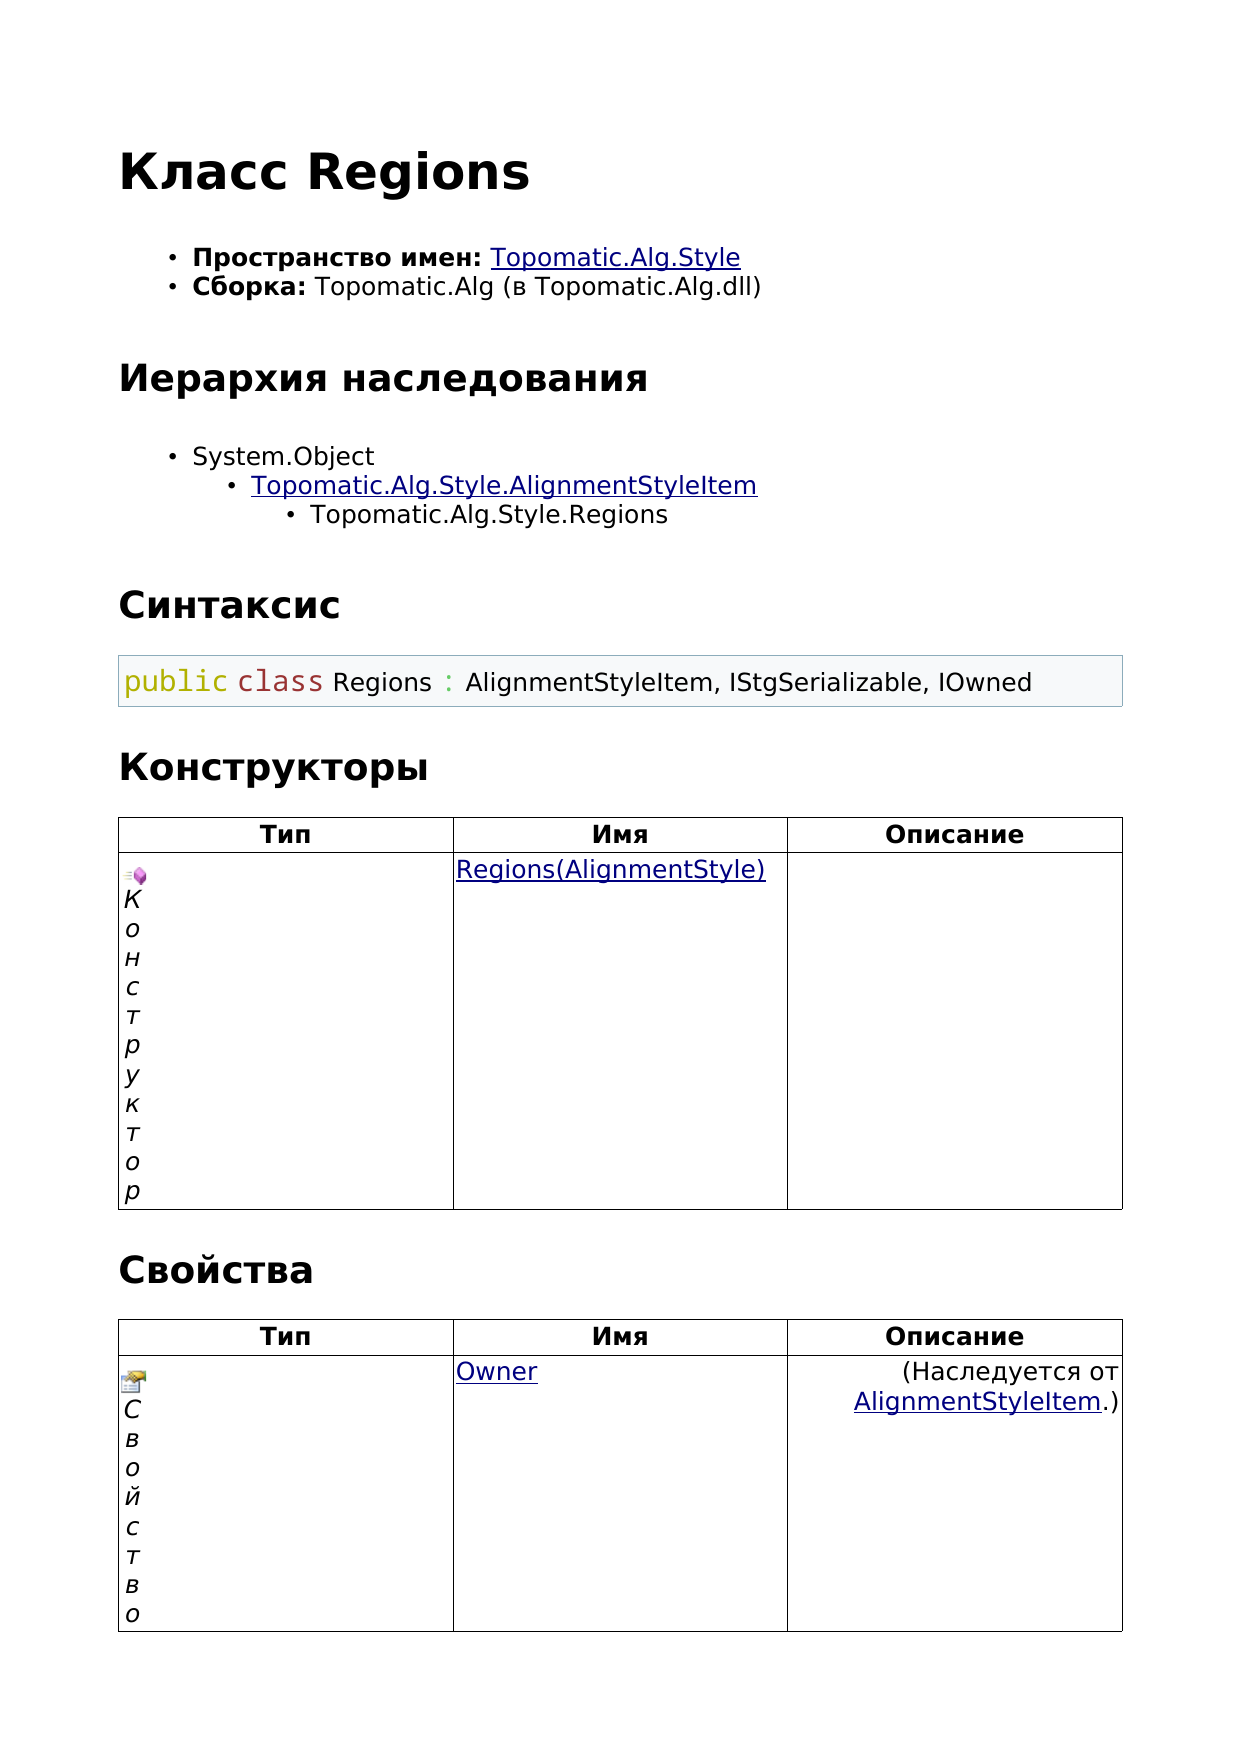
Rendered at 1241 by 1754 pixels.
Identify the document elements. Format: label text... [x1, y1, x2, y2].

table_header public class Regions : AlignmentStyleItem, IStgSerializable, IOwned [119, 656, 1122, 706]
subtitle Иерархия наследования [118, 356, 1122, 400]
picture [121, 1370, 147, 1395]
table_header Имя [454, 1320, 787, 1354]
list Topomatic.Alg.Style.AlignmentStyleItem [236, 471, 1122, 500]
table_header Описание [788, 1320, 1122, 1354]
table_header Тип [119, 818, 453, 852]
table_cell [119, 853, 453, 1208]
table_header Тип [119, 1320, 453, 1354]
table_cell Regions(AlignmentStyle) [454, 853, 787, 1208]
subtitle Свойства [118, 1248, 1122, 1292]
table_header Имя [454, 818, 787, 852]
table_cell Owner [454, 1356, 787, 1631]
picture [121, 867, 147, 885]
table_cell [119, 1356, 453, 1631]
table_header Описание [788, 818, 1122, 852]
table_cell (Наследуется от AlignmentStyleItem.) [788, 1356, 1122, 1631]
list System.Object [177, 442, 1122, 471]
subtitle Класс Regions [118, 143, 1122, 201]
list Topomatic.Alg.Style.Regions [295, 500, 1122, 529]
subtitle Синтаксис [118, 584, 1122, 627]
subtitle Конструкторы [118, 746, 1122, 790]
list Сборка: Topomatic.Alg (в Topomatic.Alg.dll) [177, 272, 1122, 302]
list Пространство имен: Topomatic.Alg.Style [177, 243, 1122, 272]
table_cell [788, 853, 1122, 1208]
